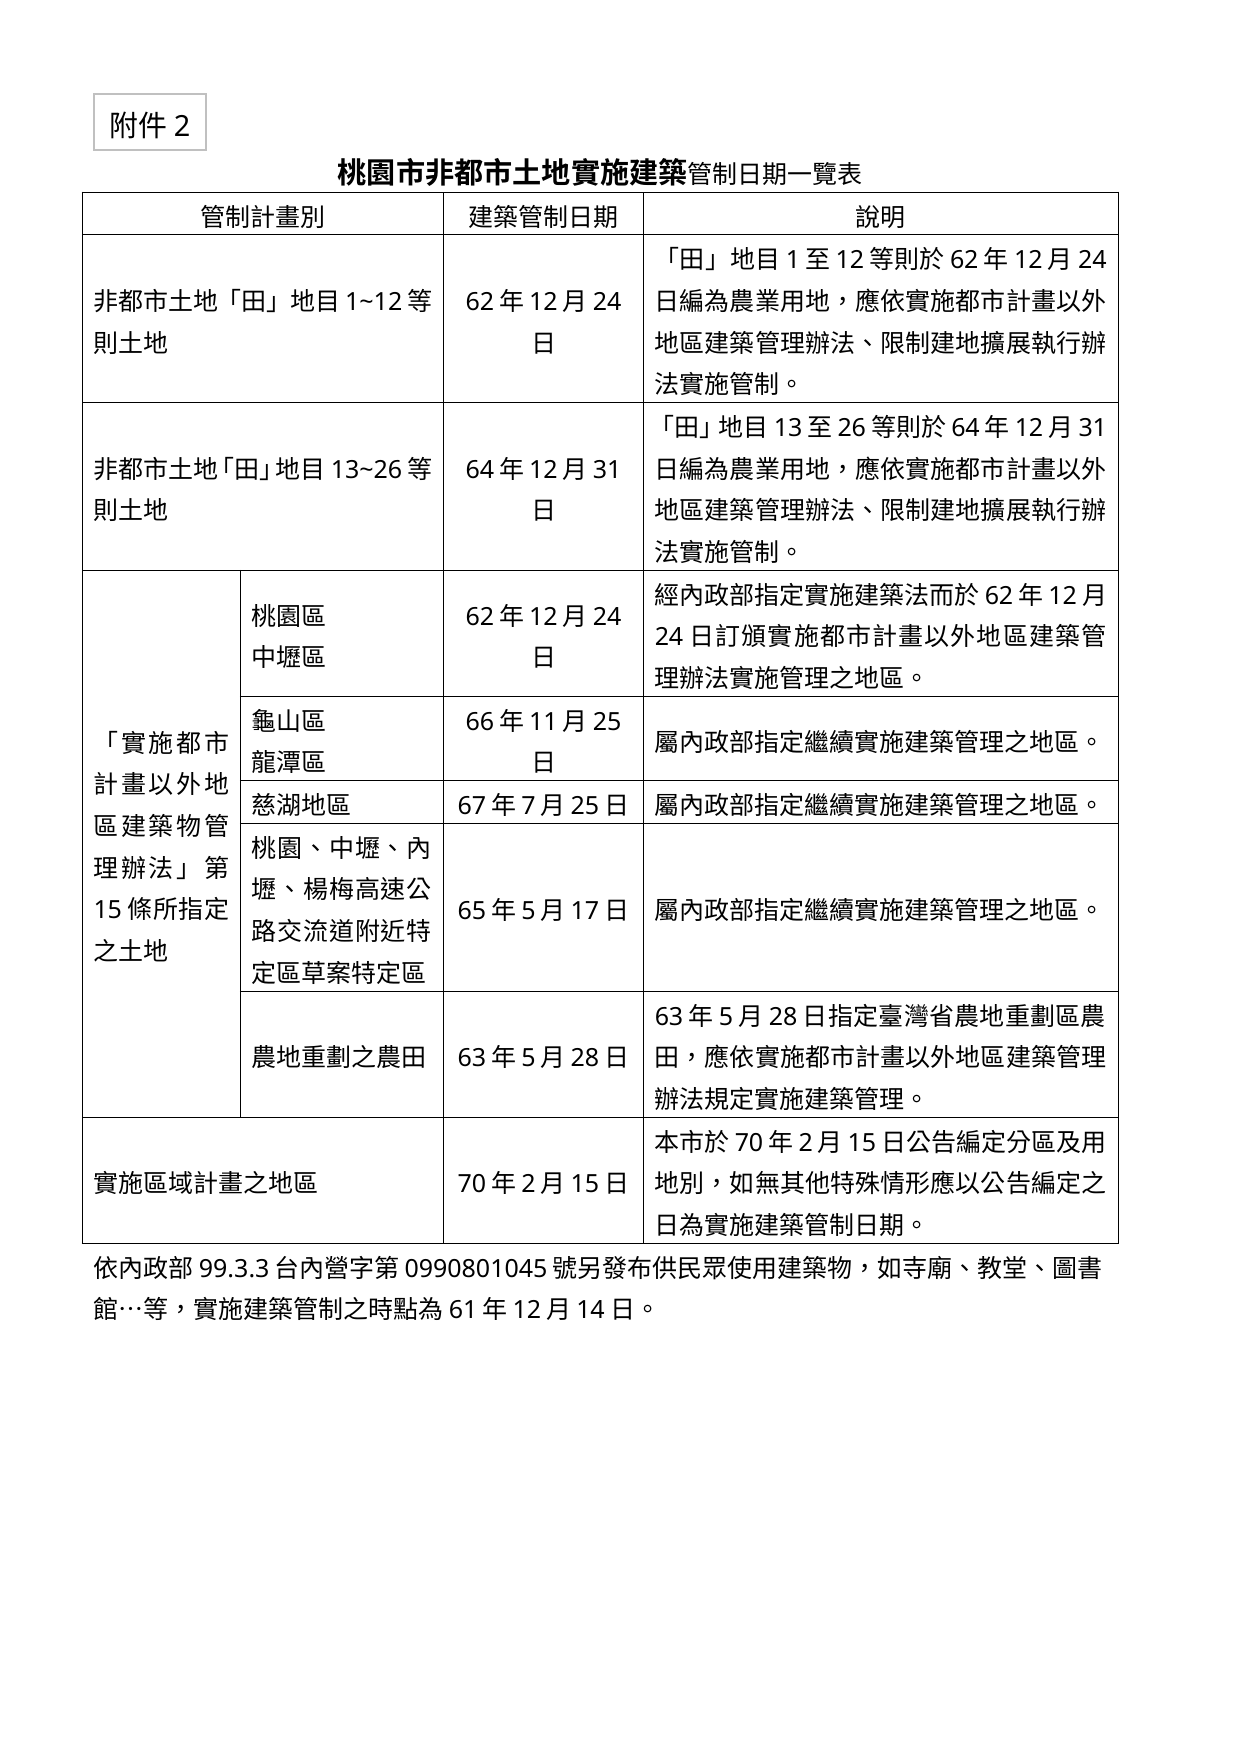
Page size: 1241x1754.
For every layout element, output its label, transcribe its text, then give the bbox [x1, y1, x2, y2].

table_cell 農地重劃之農田 [241, 992, 443, 1117]
table_cell 62年12月24日 [444, 235, 643, 402]
table_cell 70年2月15日 [444, 1118, 643, 1243]
table_cell 屬內政部指定繼續實施建築管理之地區。 [644, 824, 1118, 991]
table_cell 桃園、中壢、內壢、楊梅高速公路交流道附近特定區草案特定區 [241, 824, 443, 991]
text [95, 95, 205, 149]
table_header 管制計畫別 [83, 193, 443, 234]
table_header 說明 [644, 193, 1118, 234]
table_cell 65年5月17日 [444, 824, 643, 991]
table_cell 屬內政部指定繼續實施建築管理之地區。 [644, 781, 1118, 823]
table_cell 非都市土地「田」地目13~26等則土地 [83, 403, 443, 570]
table_cell 經內政部指定實施建築法而於62年12月24日訂頒實施都市計畫以外地區建築管理辦法實施管理之地區。 [644, 571, 1118, 696]
table_cell 龜山區 龍潭區 [241, 697, 443, 780]
table_cell 「實施都市計畫以外地區建築物管理辦法」第15條所指定之土地 [83, 571, 240, 1117]
table_header 建築管制日期 [444, 193, 643, 234]
table_cell 屬內政部指定繼續實施建築管理之地區。 [644, 697, 1118, 780]
text 桃園市非都市土地實施建築管制日期一覽表 [94, 150, 1106, 192]
table_cell 63年5月28日 [444, 992, 643, 1117]
table_cell 慈湖地區 [241, 781, 443, 823]
text 附件2 [109, 102, 190, 142]
table_cell 64年12月31日 [444, 403, 643, 570]
table_cell 「田」地目1至12等則於62年12月24日編為農業用地，應依實施都市計畫以外地區建築管理辦法、限制建地擴展執行辦法實施管制。 [644, 235, 1118, 402]
table_cell 66年11月25日 [444, 697, 643, 780]
table_cell 63年5月28日指定臺灣省農地重劃區農田，應依實施都市計畫以外地區建築管理辦法規定實施建築管理。 [644, 992, 1118, 1117]
table_cell 62年12月24日 [444, 571, 643, 696]
table_cell 實施區域計畫之地區 [83, 1118, 443, 1243]
table_cell 非都市土地「田」地目1~12等則土地 [83, 235, 443, 402]
table_cell 桃園區 中壢區 [241, 571, 443, 696]
table_cell 本市於70年2月15日公告編定分區及用地別，如無其他特殊情形應以公告編定之日為實施建築管制日期。 [644, 1118, 1118, 1243]
text 依內政部99.3.3台內營字第0990801045號另發布供民眾使用建築物，如寺廟、教堂、圖書館…等，實施建築管制之時點為61年12月14日。 [94, 1244, 1106, 1327]
table_cell 「田」地目13至26等則於64年12月31日編為農業用地，應依實施都市計畫以外地區建築管理辦法、限制建地擴展執行辦法實施管制。 [644, 403, 1118, 570]
table_cell 67年7月25日 [444, 781, 643, 823]
